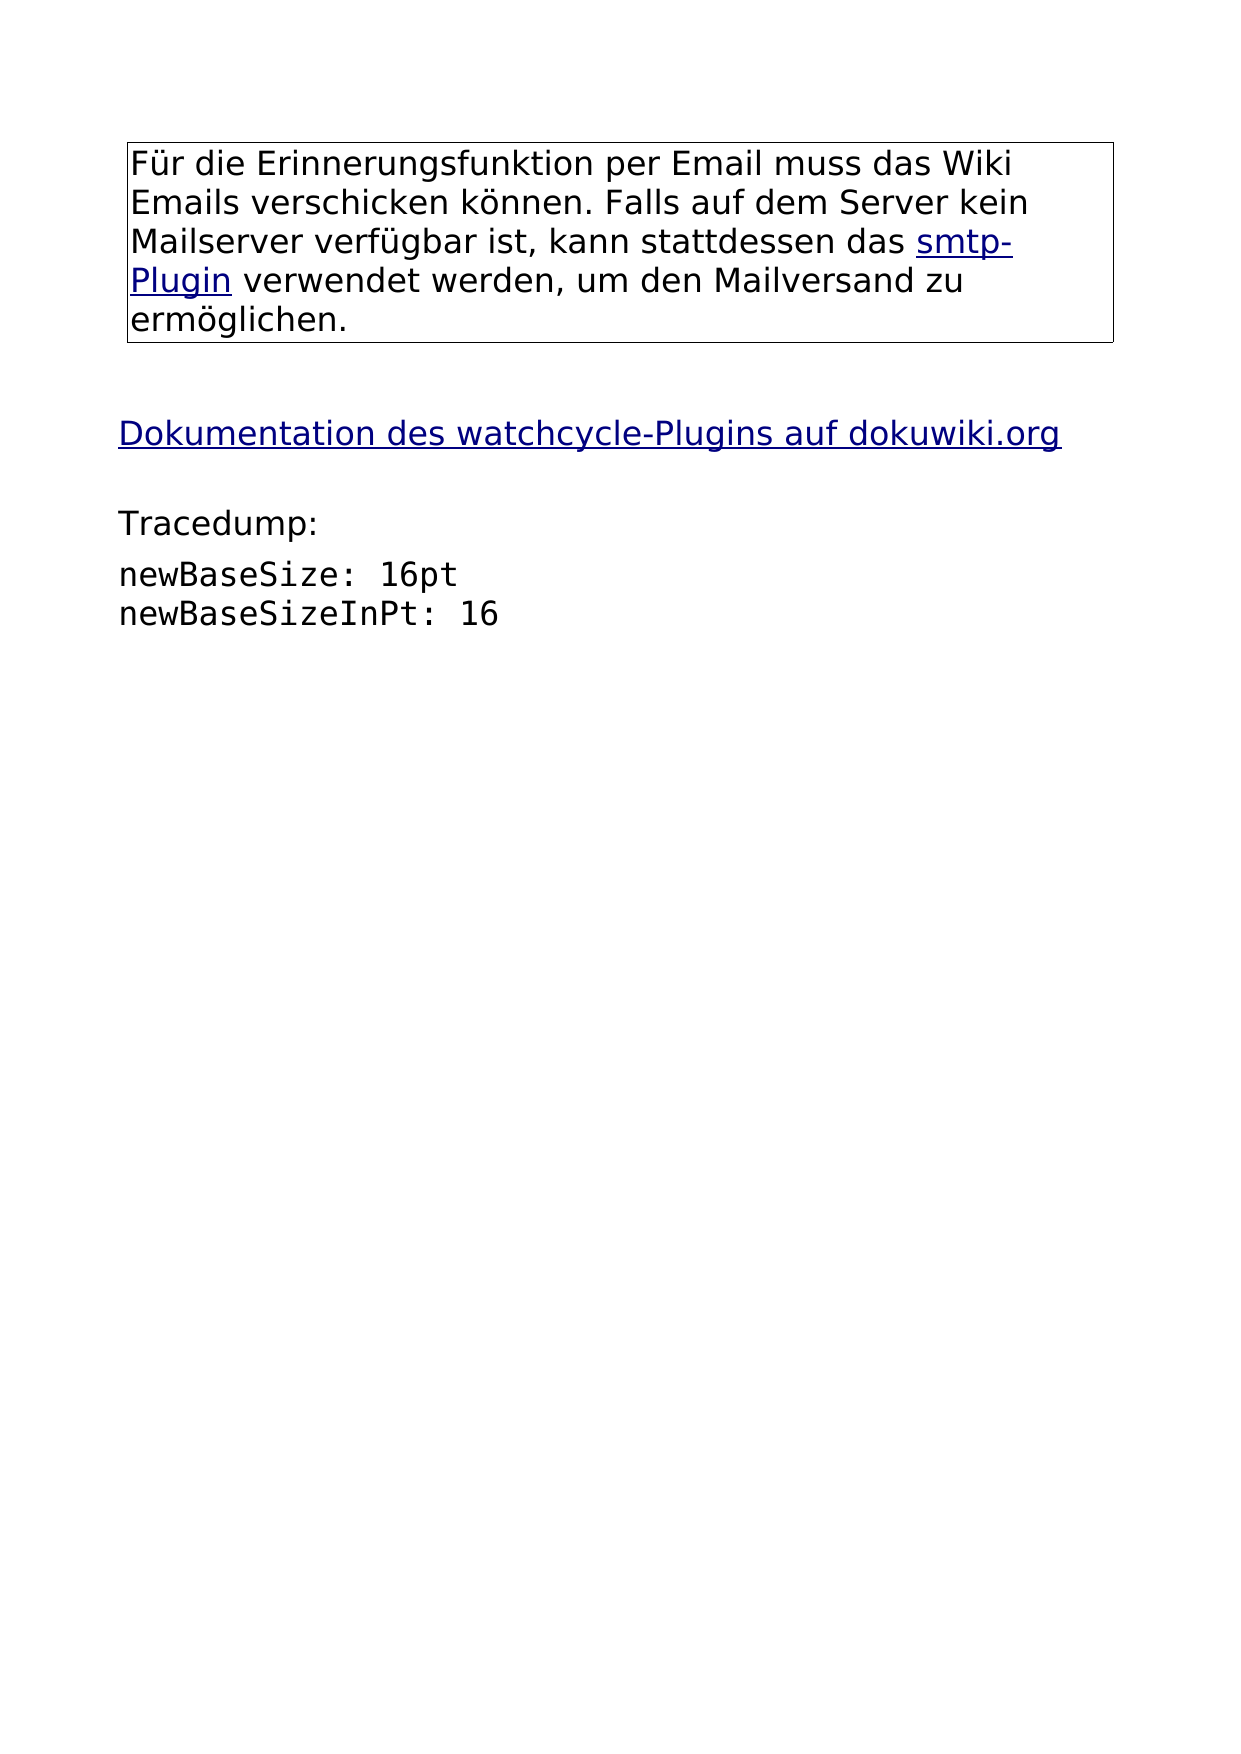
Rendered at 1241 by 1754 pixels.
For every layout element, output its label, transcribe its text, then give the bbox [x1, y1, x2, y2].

text newBaseSize: 16pt newBaseSizeInPt: 16 [118, 556, 1122, 633]
text Tracedump: [118, 466, 1122, 543]
table_header Für die Erinnerungsfunktion per Email muss das Wiki Emails verschicken können. Falls auf dem Server kein Mailserver verfügbar ist, kann stattdessen das smtp-Plugin verwendet werden, um den Mailversand zu ermöglichen. [128, 143, 1113, 342]
text Dokumentation des watchcycle-Plugins auf dokuwiki.org [118, 414, 1122, 453]
